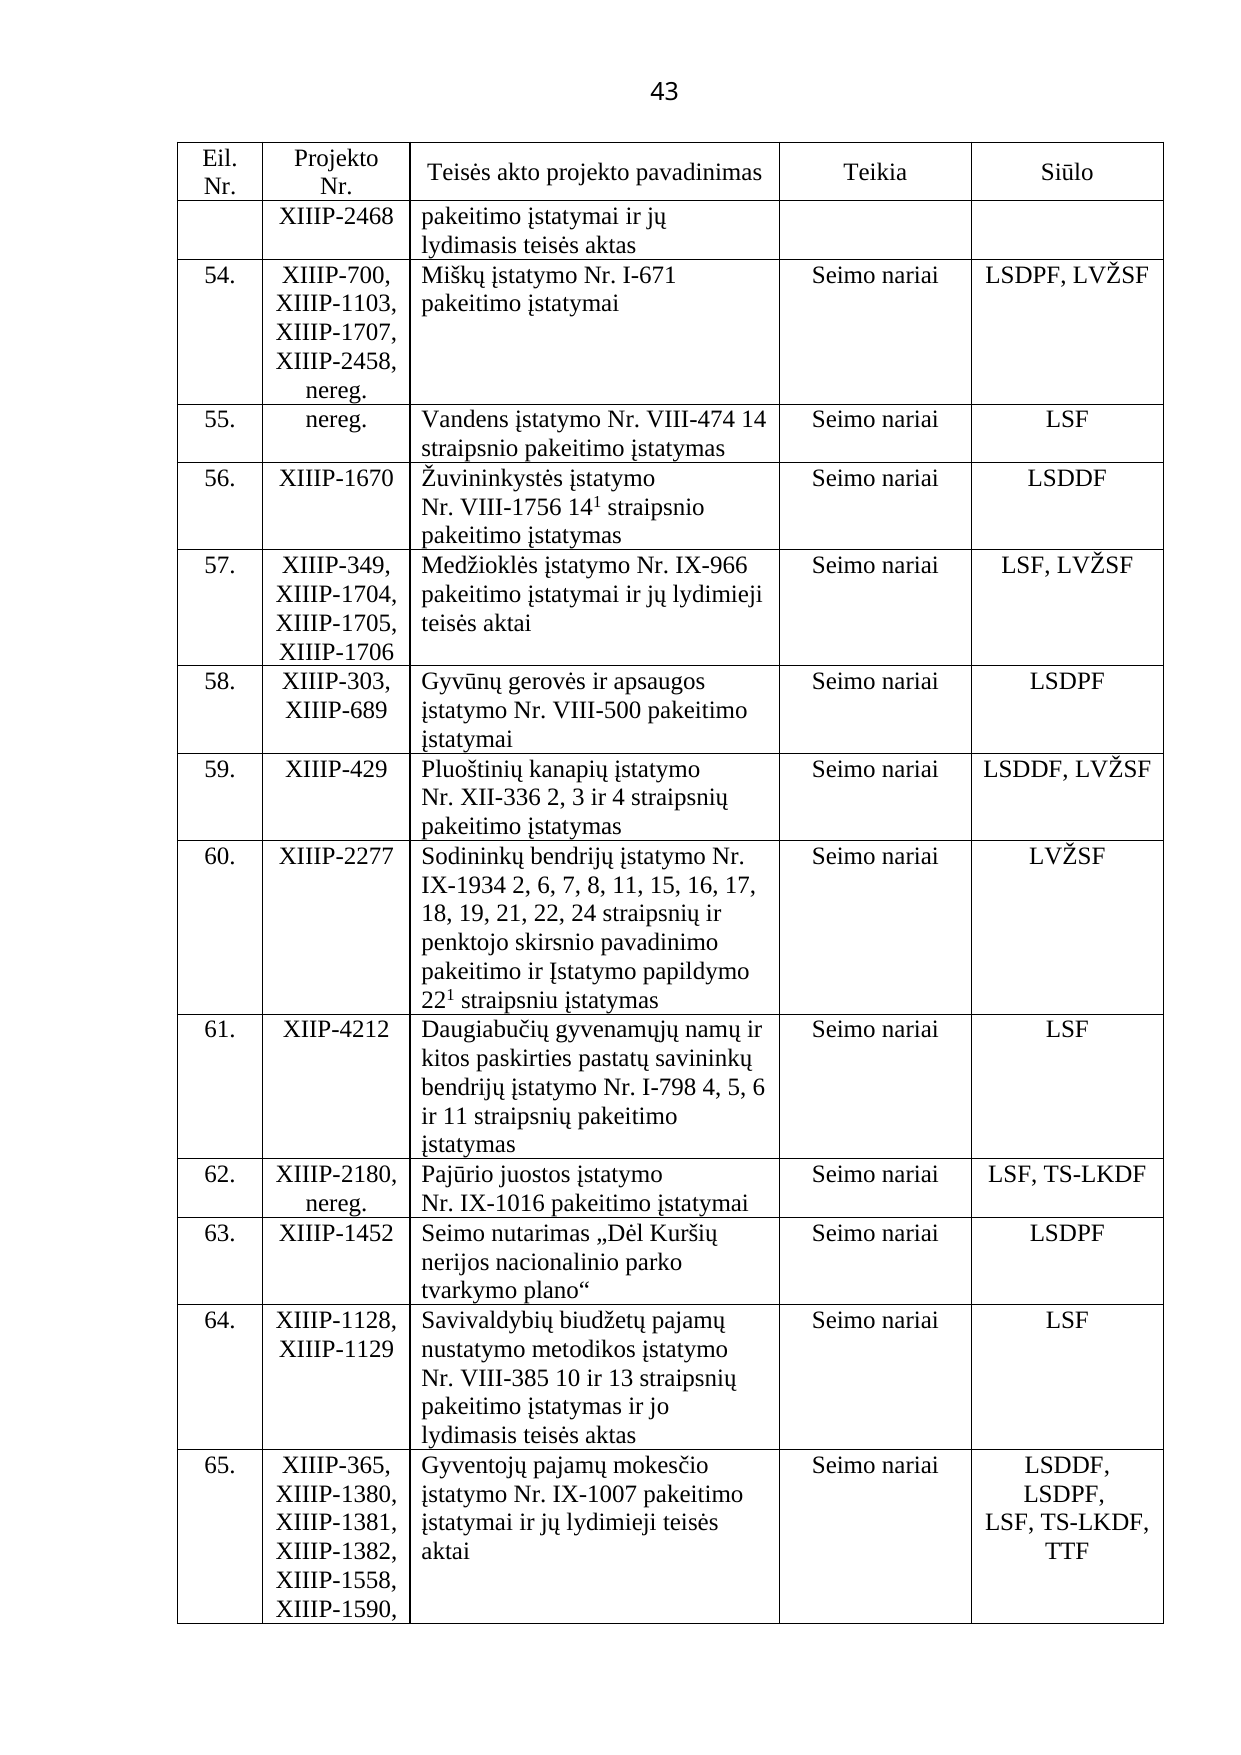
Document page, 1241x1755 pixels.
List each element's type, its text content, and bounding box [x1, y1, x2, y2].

table_cell LVŽSF [972, 841, 1163, 1013]
table_cell XIIIP-1128, XIIIP-1129 [263, 1305, 409, 1449]
table_cell Seimo nariai [780, 1015, 971, 1158]
table_cell LSDPF [972, 1218, 1163, 1304]
table_cell 64. [178, 1305, 262, 1449]
table_cell Seimo nariai [780, 1450, 971, 1622]
table_header Projekto Nr. [263, 143, 409, 200]
table_cell Sodininkų bendrijų įstatymo Nr. IX-1934 2, 6, 7, 8, 11, 15, 16, 17, 18, 19, 21, 22, 24 straipsnių ir penktojo skirsnio pavadinimo pakeitimo ir Įstatymo papildymo 221 straipsniu įstatymas [411, 841, 779, 1013]
table_cell pakeitimo įstatymai ir jų lydimasis teisės aktas [411, 201, 779, 259]
table_cell 56. [178, 463, 262, 549]
table_cell LSF [972, 1305, 1163, 1449]
table_cell 59. [178, 754, 262, 840]
table_header Teikia [780, 143, 971, 200]
table_cell LSF, LVŽSF [972, 550, 1163, 665]
table_cell 63. [178, 1218, 262, 1304]
table_cell LSDDF [972, 463, 1163, 549]
table_cell Seimo nariai [780, 666, 971, 753]
table_cell nereg. [263, 405, 409, 462]
table_cell XIIIP-2277 [263, 841, 409, 1013]
table_cell Žuvininkystės įstatymo Nr. VIII-1756 141 straipsnio pakeitimo įstatymas [411, 463, 779, 549]
table_cell Vandens įstatymo Nr. VIII-474 14 straipsnio pakeitimo įstatymas [411, 405, 779, 462]
table_cell LSDPF [972, 666, 1163, 753]
table_cell 62. [178, 1159, 262, 1217]
table_cell Daugiabučių gyvenamųjų namų ir kitos paskirties pastatų savininkų bendrijų įstatymo Nr. I-798 4, 5, 6 ir 11 straipsnių pakeitimo įstatymas [411, 1015, 779, 1158]
table_cell XIIIP-303, XIIIP-689 [263, 666, 409, 753]
table_cell Pluoštinių kanapių įstatymo Nr. XII-336 2, 3 ir 4 straipsnių pakeitimo įstatymas [411, 754, 779, 840]
table_cell Seimo nariai [780, 1305, 971, 1449]
table_cell 57. [178, 550, 262, 665]
table_cell XIIIP-365, XIIIP-1380, XIIIP-1381, XIIIP-1382, XIIIP-1558, XIIIP-1590, [263, 1450, 409, 1622]
table_header Siūlo [972, 143, 1163, 200]
table_header Teisės akto projekto pavadinimas [411, 143, 779, 200]
table_cell XIIIP-349, XIIIP-1704, XIIIP-1705, XIIIP-1706 [263, 550, 409, 665]
table_cell 55. [178, 405, 262, 462]
table_cell Seimo nariai [780, 1159, 971, 1217]
table_cell XIIIP-2468 [263, 201, 409, 259]
table_cell LSF [972, 1015, 1163, 1158]
table_cell 58. [178, 666, 262, 753]
table_cell Pajūrio juostos įstatymo Nr. IX-1016 pakeitimo įstatymai [411, 1159, 779, 1217]
table_header Eil. Nr. [178, 143, 262, 200]
table_cell LSDDF, LVŽSF [972, 754, 1163, 840]
table_cell Gyventojų pajamų mokesčio įstatymo Nr. IX-1007 pakeitimo įstatymai ir jų lydimieji teisės aktai [411, 1450, 779, 1622]
table_cell 60. [178, 841, 262, 1013]
table_cell Seimo nariai [780, 260, 971, 403]
table_cell 54. [178, 260, 262, 403]
table_cell Seimo nariai [780, 405, 971, 462]
table_cell 65. [178, 1450, 262, 1622]
table_cell LSF, TS-LKDF [972, 1159, 1163, 1217]
table_cell Gyvūnų gerovės ir apsaugos įstatymo Nr. VIII-500 pakeitimo įstatymai [411, 666, 779, 753]
table_cell Seimo nariai [780, 463, 971, 549]
table_cell 61. [178, 1015, 262, 1158]
table_cell Medžioklės įstatymo Nr. IX-966 pakeitimo įstatymai ir jų lydimieji teisės aktai [411, 550, 779, 665]
table_cell LSF [972, 405, 1163, 462]
table_cell Miškų įstatymo Nr. I-671 pakeitimo įstatymai [411, 260, 779, 403]
table_cell XIIIP-1670 [263, 463, 409, 549]
table_cell Seimo nariai [780, 754, 971, 840]
table_cell [972, 201, 1163, 259]
table_cell XIIIP-1452 [263, 1218, 409, 1304]
table_cell [780, 201, 971, 259]
table_cell Seimo nariai [780, 550, 971, 665]
table_cell LSDDF, LSDPF, LSF, TS-LKDF, TTF [972, 1450, 1163, 1622]
table_cell Savivaldybių biudžetų pajamų nustatymo metodikos įstatymo Nr. VIII-385 10 ir 13 straipsnių pakeitimo įstatymas ir jo lydimasis teisės aktas [411, 1305, 779, 1449]
table_cell Seimo nutarimas „Dėl Kuršių nerijos nacionalinio parko tvarkymo plano“ [411, 1218, 779, 1304]
table_cell XIIP-4212 [263, 1015, 409, 1158]
table_cell XIIIP-2180, nereg. [263, 1159, 409, 1217]
table_cell XIIIP-700, XIIIP-1103, XIIIP-1707, XIIIP-2458, nereg. [263, 260, 409, 403]
table_cell Seimo nariai [780, 841, 971, 1013]
table_cell LSDPF, LVŽSF [972, 260, 1163, 403]
table_cell XIIIP-429 [263, 754, 409, 840]
table_cell Seimo nariai [780, 1218, 971, 1304]
table_cell [178, 201, 262, 259]
